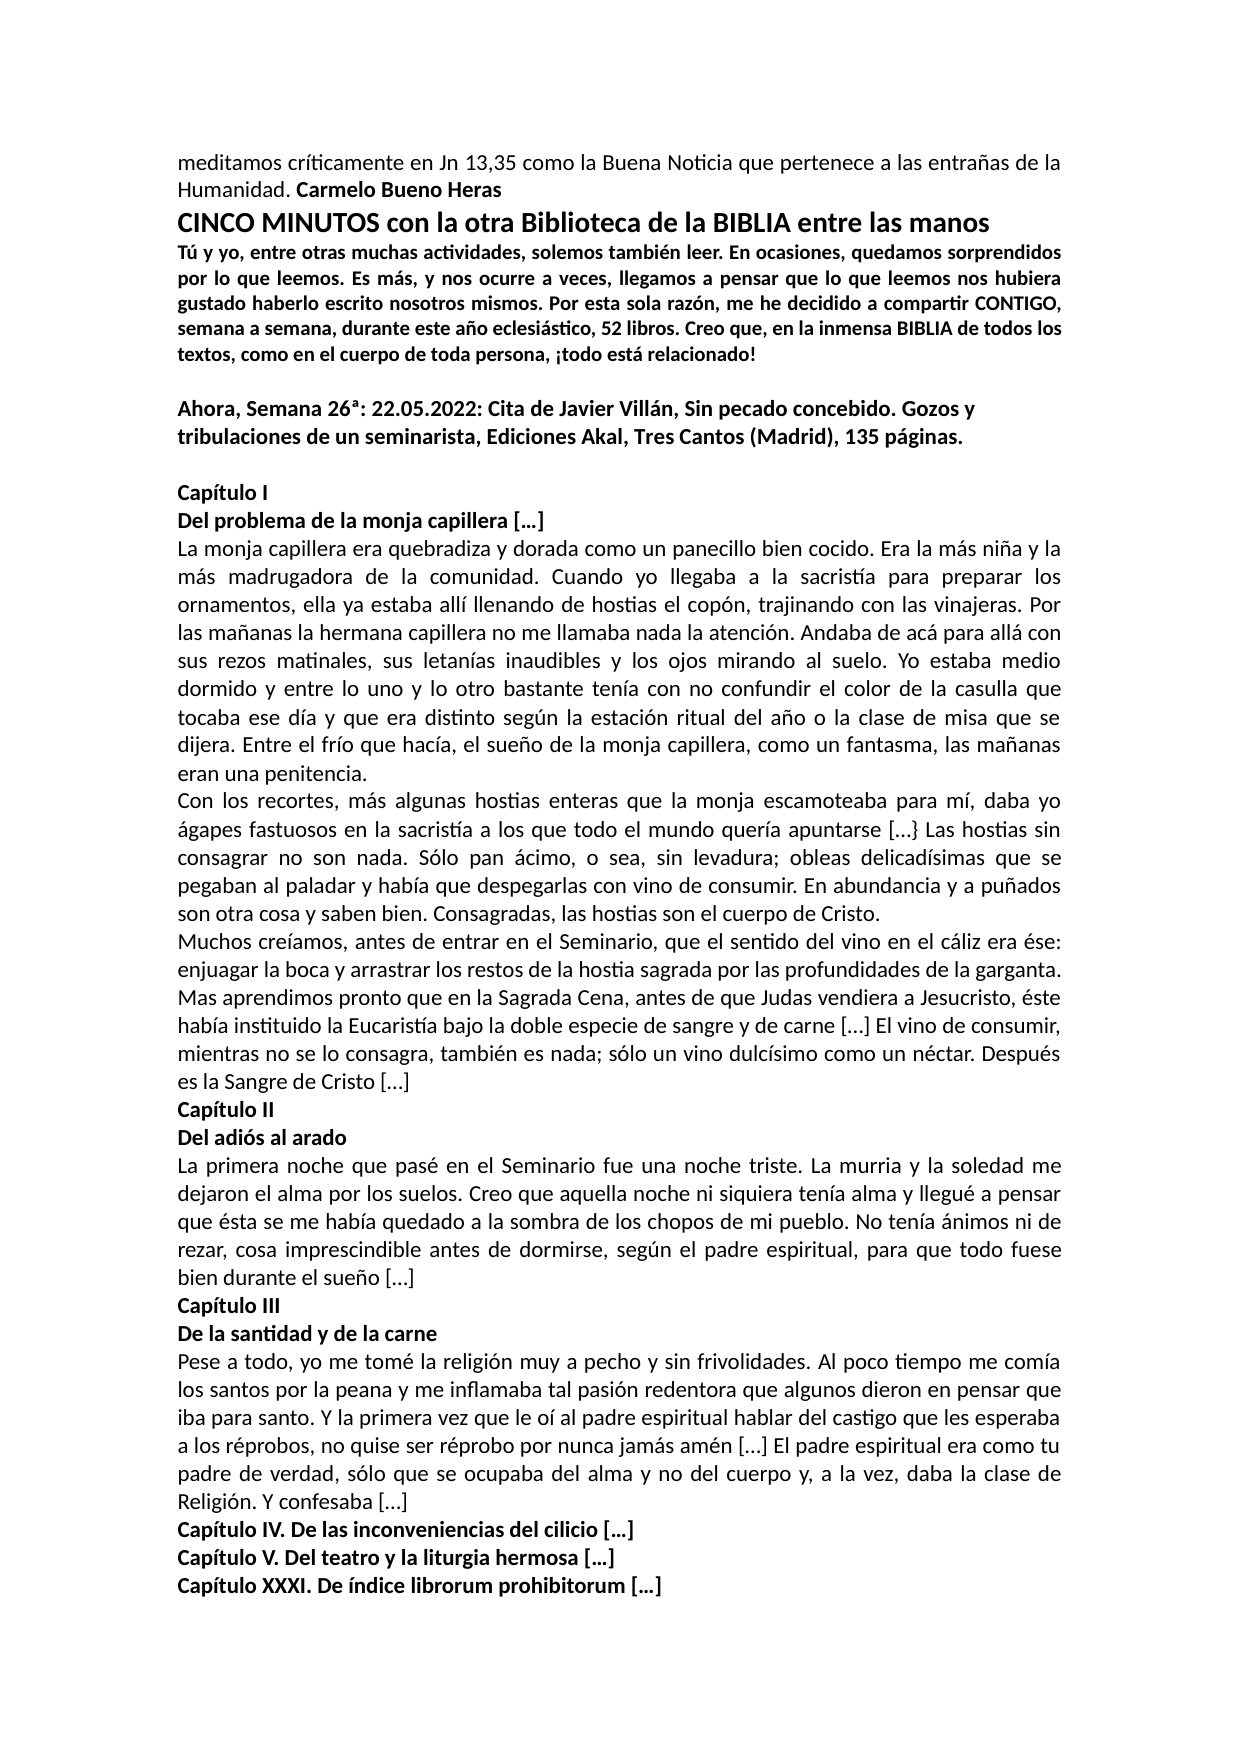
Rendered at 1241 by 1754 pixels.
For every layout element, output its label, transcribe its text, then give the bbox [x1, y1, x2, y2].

text Muchos creíamos, antes de entrar en el Seminario, que el sentido del vino en el cáliz era ése: enjuagar la boca y arrastrar los restos de la hostia sagrada por las profundidades de la garganta. Mas aprendimos pronto que en la Sagrada Cena, antes de que Judas vendiera a Jesucristo, éste había instituido la Eucaristía bajo la doble especie de sangre y de carne […] El vino de consumir, mientras no se lo consagra, también es nada; sólo un vino dulcísimo como un néctar. Después es la Sangre de Cristo […] [177, 927, 1063, 1095]
text Capítulo XXXI. De índice librorum prohibitorum […] [177, 1571, 1063, 1599]
text La monja capillera era quebradiza y dorada como un panecillo bien cocido. Era la más niña y la más madrugadora de la comunidad. Cuando yo llegaba a la sacristía para preparar los ornamentos, ella ya estaba allí llenando de hostias el copón, trajinando con las vinajeras. Por las mañanas la hermana capillera no me llamaba nada la atención. Andaba de acá para allá con sus rezos matinales, sus letanías inaudibles y los ojos mirando al suelo. Yo estaba medio dormido y entre lo uno y lo otro bastante tenía con no confundir el color de la casulla que tocaba ese día y que era distinto según la estación ritual del año o la clase de misa que se dijera. Entre el frío que hacía, el sueño de la monja capillera, como un fantasma, las mañanas eran una penitencia. [177, 534, 1063, 787]
text Capítulo I [177, 478, 1063, 506]
text Del problema de la monja capillera […] [177, 506, 1063, 534]
text Pese a todo, yo me tomé la religión muy a pecho y sin frivolidades. Al poco tiempo me comía los santos por la peana y me inflamaba tal pasión redentora que algunos dieron en pensar que iba para santo. Y la primera vez que le oí al padre espiritual hablar del castigo que les esperaba a los réprobos, no quise ser réprobo por nunca jamás amén […] El padre espiritual era como tu padre de verdad, sólo que se ocupaba del alma y no del cuerpo y, a la vez, daba la clase de Religión. Y confesaba […] [177, 1347, 1063, 1515]
text Con los recortes, más algunas hostias enteras que la monja escamoteaba para mí, daba yo ágapes fastuosos en la sacristía a los que todo el mundo quería apuntarse […} Las hostias sin consagrar no son nada. Sólo pan ácimo, o sea, sin levadura; obleas delicadísimas que se pegaban al paladar y había que despegarlas con vino de consumir. En abundancia y a puñados son otra cosa y saben bien. Consagradas, las hostias son el cuerpo de Cristo. [177, 787, 1063, 927]
text Capítulo II [177, 1095, 1063, 1123]
text Ahora, Semana 26ª: 22.05.2022: Cita de Javier Villán, Sin pecado concebido. Gozos y tribulaciones de un seminarista, Ediciones Akal, Tres Cantos (Madrid), 135 páginas. [177, 394, 1063, 450]
text Capítulo IV. De las inconveniencias del cilicio […] [177, 1515, 1063, 1543]
text CINCO MINUTOS con la otra Biblioteca de la BIBLIA entre las manos [177, 204, 1063, 239]
text Del adiós al arado [177, 1123, 1063, 1151]
text Capítulo V. Del teatro y la liturgia hermosa […] [177, 1543, 1063, 1571]
text La primera noche que pasé en el Seminario fue una noche triste. La murria y la soledad me dejaron el alma por los suelos. Creo que aquella noche ni siquiera tenía alma y llegué a pensar que ésta se me había quedado a la sombra de los chopos de mi pueblo. No tenía ánimos ni de rezar, cosa imprescindible antes de dormirse, según el padre espiritual, para que todo fuese bien durante el sueño […] [177, 1151, 1063, 1291]
text De la santidad y de la carne [177, 1319, 1063, 1347]
text Tú y yo, entre otras muchas actividades, solemos también leer. En ocasiones, quedamos sorprendidos por lo que leemos. Es más, y nos ocurre a veces, llegamos a pensar que lo que leemos nos hubiera gustado haberlo escrito nosotros mismos. Por esta sola razón, me he decidido a compartir CONTIGO, semana a semana, durante este año eclesiástico, 52 libros. Creo que, en la inmensa BIBLIA de todos los textos, como en el cuerpo de toda persona, ¡todo está relacionado! [177, 239, 1063, 366]
text Capítulo III [177, 1291, 1063, 1319]
text meditamos críticamente en Jn 13,35 como la Buena Noticia que pertenece a las entrañas de la Humanidad. Carmelo Bueno Heras [177, 148, 1063, 204]
